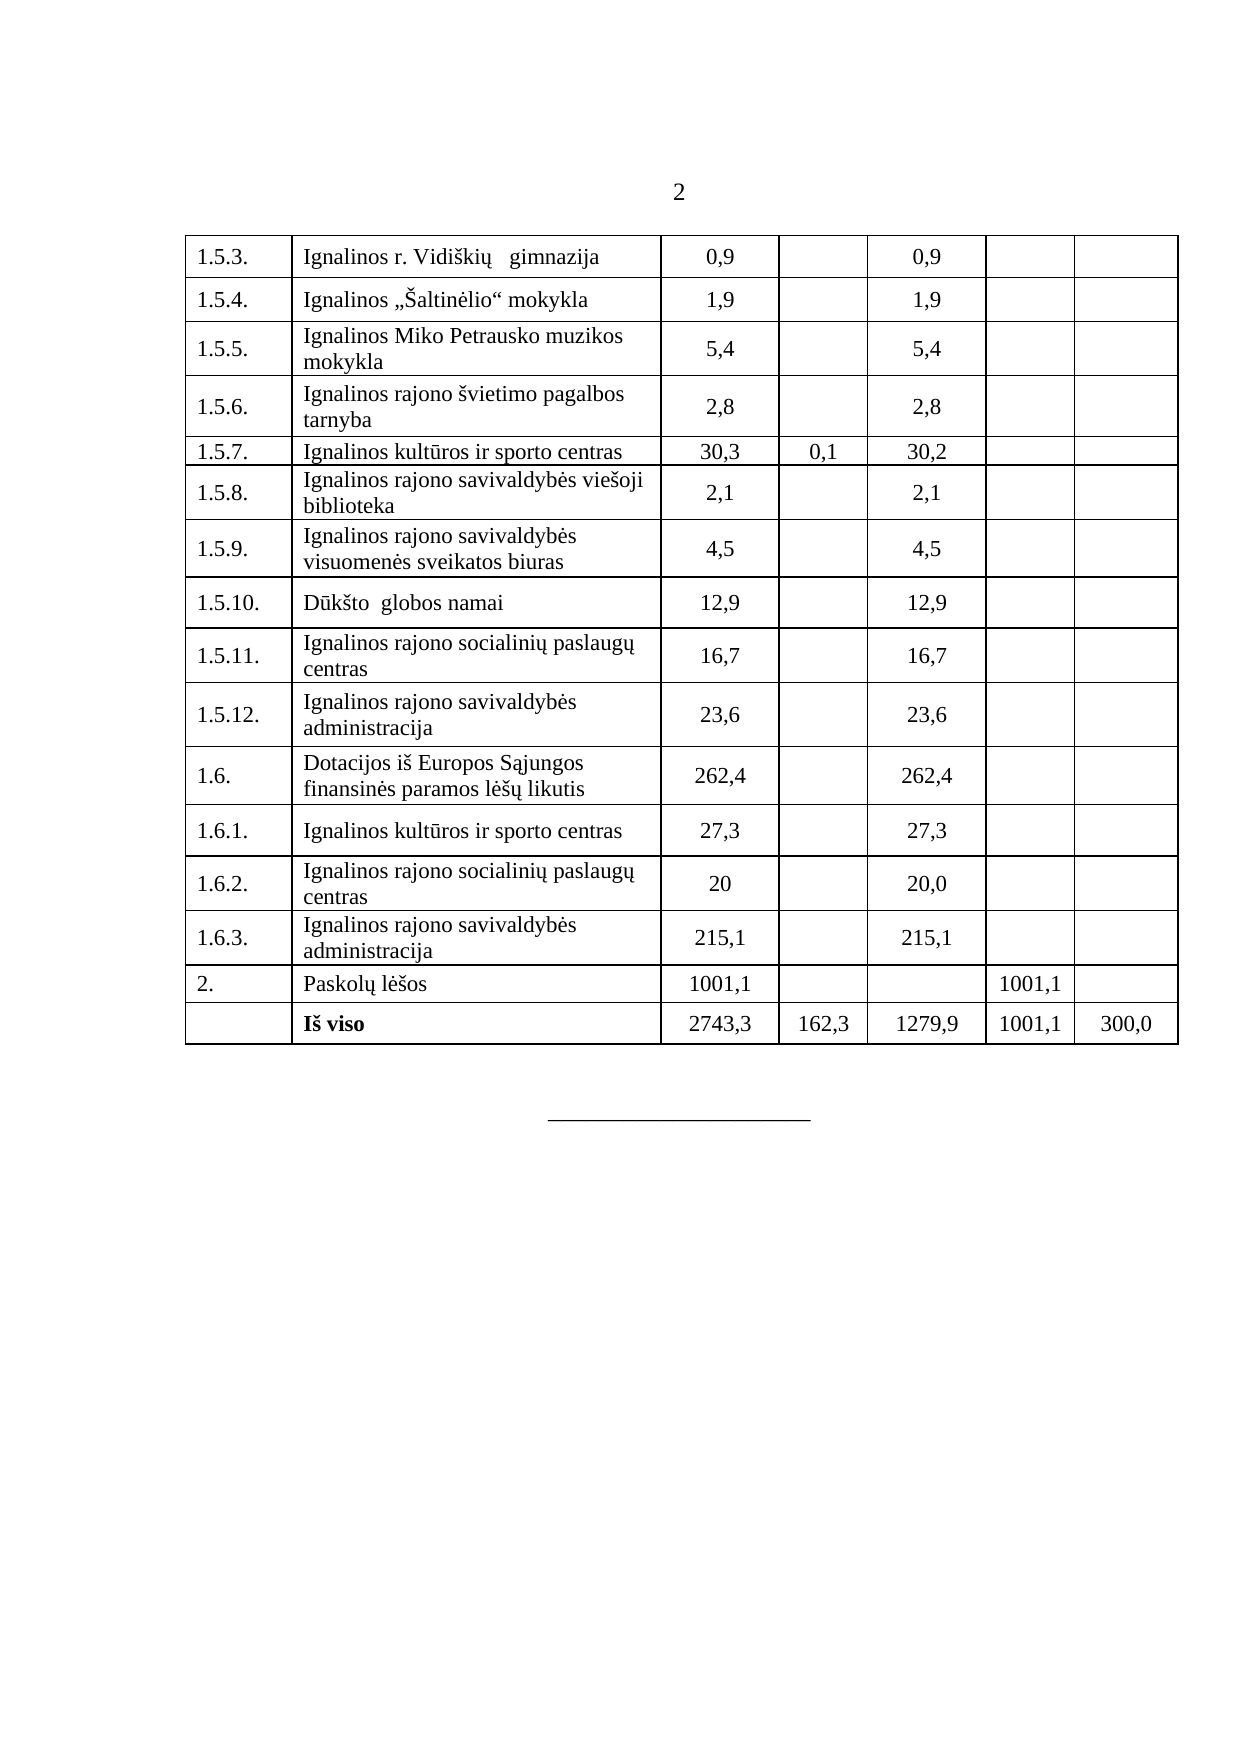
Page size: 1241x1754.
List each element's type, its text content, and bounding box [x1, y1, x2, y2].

table_cell 12,9 [662, 578, 778, 627]
table_cell [1075, 747, 1177, 804]
table_cell 0,9 [662, 236, 778, 277]
table_cell [987, 376, 1074, 436]
table_cell [987, 437, 1074, 464]
table_cell [987, 466, 1074, 519]
table_cell [1075, 236, 1177, 277]
table_cell [1075, 805, 1177, 855]
table_cell 0,9 [868, 236, 985, 277]
table_cell [780, 629, 867, 681]
table_cell 162,3 [780, 1003, 867, 1043]
table_cell [780, 683, 867, 746]
table_cell 12,9 [868, 578, 985, 627]
table_cell Ignalinos rajono savivaldybės visuomenės sveikatos biuras [293, 520, 660, 576]
table_cell [780, 857, 867, 909]
table_cell Ignalinos Miko Petrausko muzikos mokykla [293, 322, 660, 375]
table_cell 2743,3 [662, 1003, 778, 1043]
table_cell 2,8 [868, 376, 985, 436]
table_cell Ignalinos rajono savivaldybės administracija [293, 683, 660, 746]
table_cell 1.5.5. [186, 322, 291, 375]
table_cell [987, 236, 1074, 277]
table_cell 1001,1 [662, 966, 778, 1002]
table_cell 1.5.3. [186, 236, 291, 277]
table_cell 1.5.10. [186, 578, 291, 627]
table_cell 5,4 [868, 322, 985, 375]
table_cell [186, 1003, 291, 1043]
table_cell [1075, 437, 1177, 464]
table_cell 20 [662, 857, 778, 909]
table_cell 262,4 [868, 747, 985, 804]
table_cell 1001,1 [987, 1003, 1074, 1043]
table_cell [1075, 911, 1177, 964]
table_cell 30,2 [868, 437, 985, 464]
table_cell [987, 683, 1074, 746]
table_cell 1.5.6. [186, 376, 291, 436]
table_cell Ignalinos kultūros ir sporto centras [293, 805, 660, 855]
table_cell [1075, 966, 1177, 1002]
table_cell [1075, 857, 1177, 909]
table_cell 215,1 [662, 911, 778, 964]
table_cell [868, 966, 985, 1002]
table_cell 1.5.8. [186, 466, 291, 519]
table_cell 300,0 [1075, 1003, 1177, 1043]
table_cell 16,7 [662, 629, 778, 681]
table_cell Ignalinos kultūros ir sporto centras [293, 437, 660, 464]
table_cell 1279,9 [868, 1003, 985, 1043]
table_cell [987, 578, 1074, 627]
table_cell 27,3 [662, 805, 778, 855]
table_cell [987, 805, 1074, 855]
table_cell Ignalinos rajono socialinių paslaugų centras [293, 629, 660, 681]
table_cell [1075, 520, 1177, 576]
table_cell Dotacijos iš Europos Sąjungos finansinės paramos lėšų likutis [293, 747, 660, 804]
table_cell [780, 747, 867, 804]
text _____________________ [177, 1095, 1181, 1124]
table_cell Ignalinos „Šaltinėlio“ mokykla [293, 278, 660, 321]
table_cell [987, 857, 1074, 909]
table_cell 5,4 [662, 322, 778, 375]
table_cell Ignalinos rajono savivaldybės administracija [293, 911, 660, 964]
table_cell [1075, 629, 1177, 681]
table_cell 1.6.3. [186, 911, 291, 964]
table_cell [780, 520, 867, 576]
table_cell 30,3 [662, 437, 778, 464]
table_cell 215,1 [868, 911, 985, 964]
table_cell Ignalinos rajono socialinių paslaugų centras [293, 857, 660, 909]
table_cell [780, 278, 867, 321]
table_cell [987, 629, 1074, 681]
table_cell 2,8 [662, 376, 778, 436]
table_cell [1075, 376, 1177, 436]
table_cell 23,6 [662, 683, 778, 746]
table_cell [987, 278, 1074, 321]
table_cell 1,9 [662, 278, 778, 321]
table_cell 1.5.12. [186, 683, 291, 746]
table_cell Ignalinos r. Vidiškių gimnazija [293, 236, 660, 277]
table_cell 1.6. [186, 747, 291, 804]
table_cell [1075, 578, 1177, 627]
table_cell Dūkšto globos namai [293, 578, 660, 627]
table_cell 16,7 [868, 629, 985, 681]
table_cell [1075, 278, 1177, 321]
table_cell 1.5.4. [186, 278, 291, 321]
table_cell [987, 322, 1074, 375]
table_cell 20,0 [868, 857, 985, 909]
table_cell 1.6.2. [186, 857, 291, 909]
table_cell 2. [186, 966, 291, 1002]
table_cell [780, 466, 867, 519]
table_cell 27,3 [868, 805, 985, 855]
table_cell [780, 805, 867, 855]
table_cell 1.5.9. [186, 520, 291, 576]
table_cell 0,1 [780, 437, 867, 464]
table_cell 262,4 [662, 747, 778, 804]
table_cell 1.5.7. [186, 437, 291, 464]
table_cell [987, 520, 1074, 576]
table_cell [780, 966, 867, 1002]
table_cell Ignalinos rajono švietimo pagalbos tarnyba [293, 376, 660, 436]
table_cell 1001,1 [987, 966, 1074, 1002]
table_cell [1075, 322, 1177, 375]
table_cell [780, 322, 867, 375]
table_cell Ignalinos rajono savivaldybės viešoji biblioteka [293, 466, 660, 519]
table_cell 2,1 [662, 466, 778, 519]
table_cell [780, 376, 867, 436]
table_cell 4,5 [868, 520, 985, 576]
table_cell 1,9 [868, 278, 985, 321]
table_cell [780, 578, 867, 627]
table_cell 23,6 [868, 683, 985, 746]
table_cell 2,1 [868, 466, 985, 519]
table_cell [780, 236, 867, 277]
table_cell [1075, 466, 1177, 519]
table_cell [1075, 683, 1177, 746]
table_cell [780, 911, 867, 964]
table_cell [987, 747, 1074, 804]
table_cell 1.6.1. [186, 805, 291, 855]
table_cell Paskolų lėšos [293, 966, 660, 1002]
table_cell [987, 911, 1074, 964]
table_cell 4,5 [662, 520, 778, 576]
table_cell 1.5.11. [186, 629, 291, 681]
table_cell Iš viso [293, 1003, 660, 1043]
